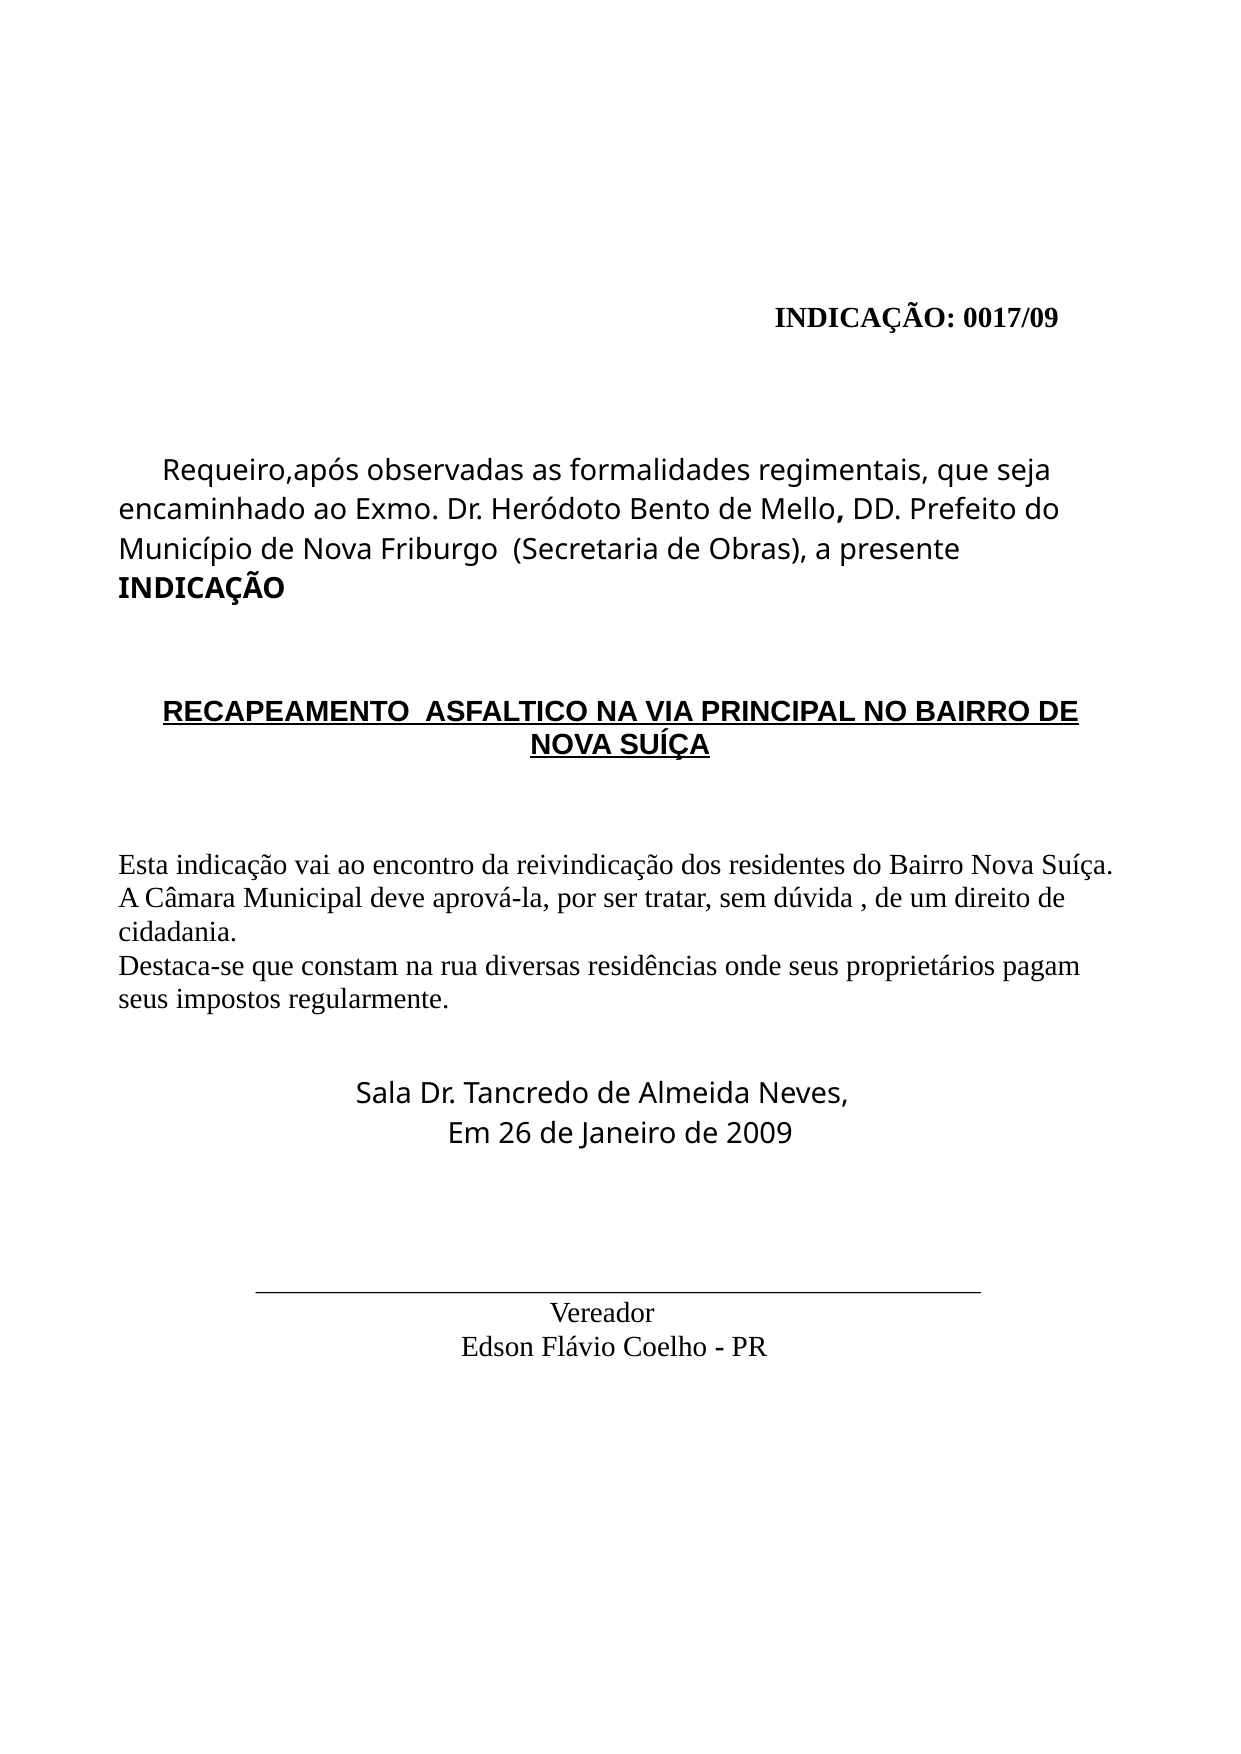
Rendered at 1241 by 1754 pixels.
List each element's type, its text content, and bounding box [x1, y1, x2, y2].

text Destaca-se que constam na rua diversas residências onde seus proprietários pagam seus impostos regularmente. [118, 948, 1122, 1015]
text Esta indicação vai ao encontro da reivindicação dos residentes do Bairro Nova Suíça. A Câmara Municipal deve aprová-la, por ser tratar, sem dúvida , de um direito de cidadania. [118, 847, 1122, 948]
text INDICAÇÃO: 0017/09 [118, 300, 1122, 334]
text Vereador [118, 1295, 1122, 1329]
text Requeiro,após observadas as formalidades regimentais, que seja encaminhado ao Exmo. Dr. Heródoto Bento de Mello, DD. Prefeito do Município de Nova Friburgo (Secretaria de Obras), a presente INDICAÇÃO [118, 449, 1122, 607]
text Edson Flávio Coelho - PR [118, 1329, 1122, 1362]
text RECAPEAMENTO ASFALTICO NA VIA PRINCIPAL NO BAIRRO DE NOVA SUÍÇA [118, 694, 1122, 761]
text Em 26 de Janeiro de 2009 [118, 1112, 1122, 1152]
text __________________________________________________________ [118, 1267, 1122, 1295]
text Sala Dr. Tancredo de Almeida Neves, [118, 1072, 1122, 1112]
